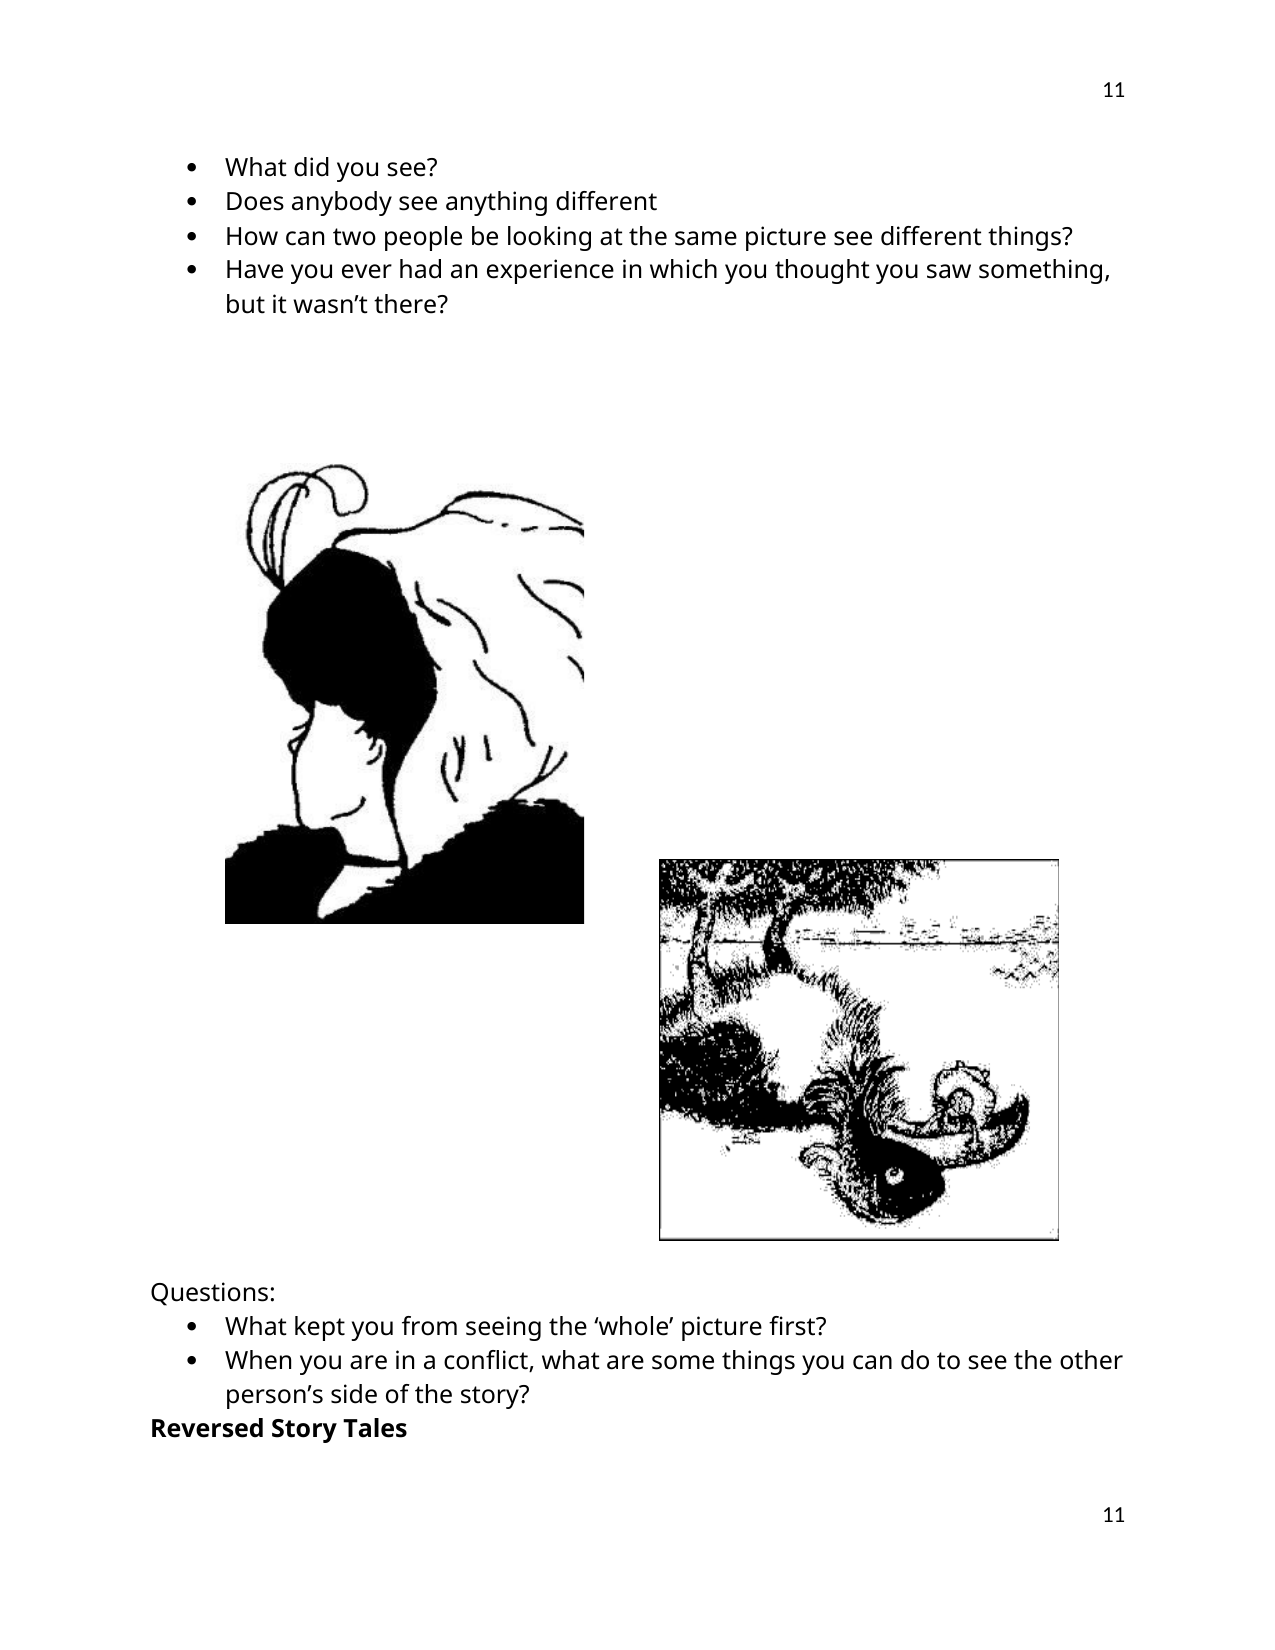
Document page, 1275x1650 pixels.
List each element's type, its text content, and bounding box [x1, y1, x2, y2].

list What kept you from seeing the ‘whole’ picture first? [187, 1308, 1125, 1342]
list When you are in a conflict, what are some things you can do to see the other person’s side of the story? [187, 1342, 1125, 1410]
list Reversed Story Tales [150, 1410, 1125, 1444]
list What did you see? [187, 150, 1125, 184]
list Does anybody see anything different [187, 184, 1125, 218]
text Questions: [150, 1274, 1125, 1308]
list Have you ever had an experience in which you thought you saw something, but it wasn’t there? [187, 252, 1125, 320]
list How can two people be looking at the same picture see different things? [187, 218, 1125, 252]
